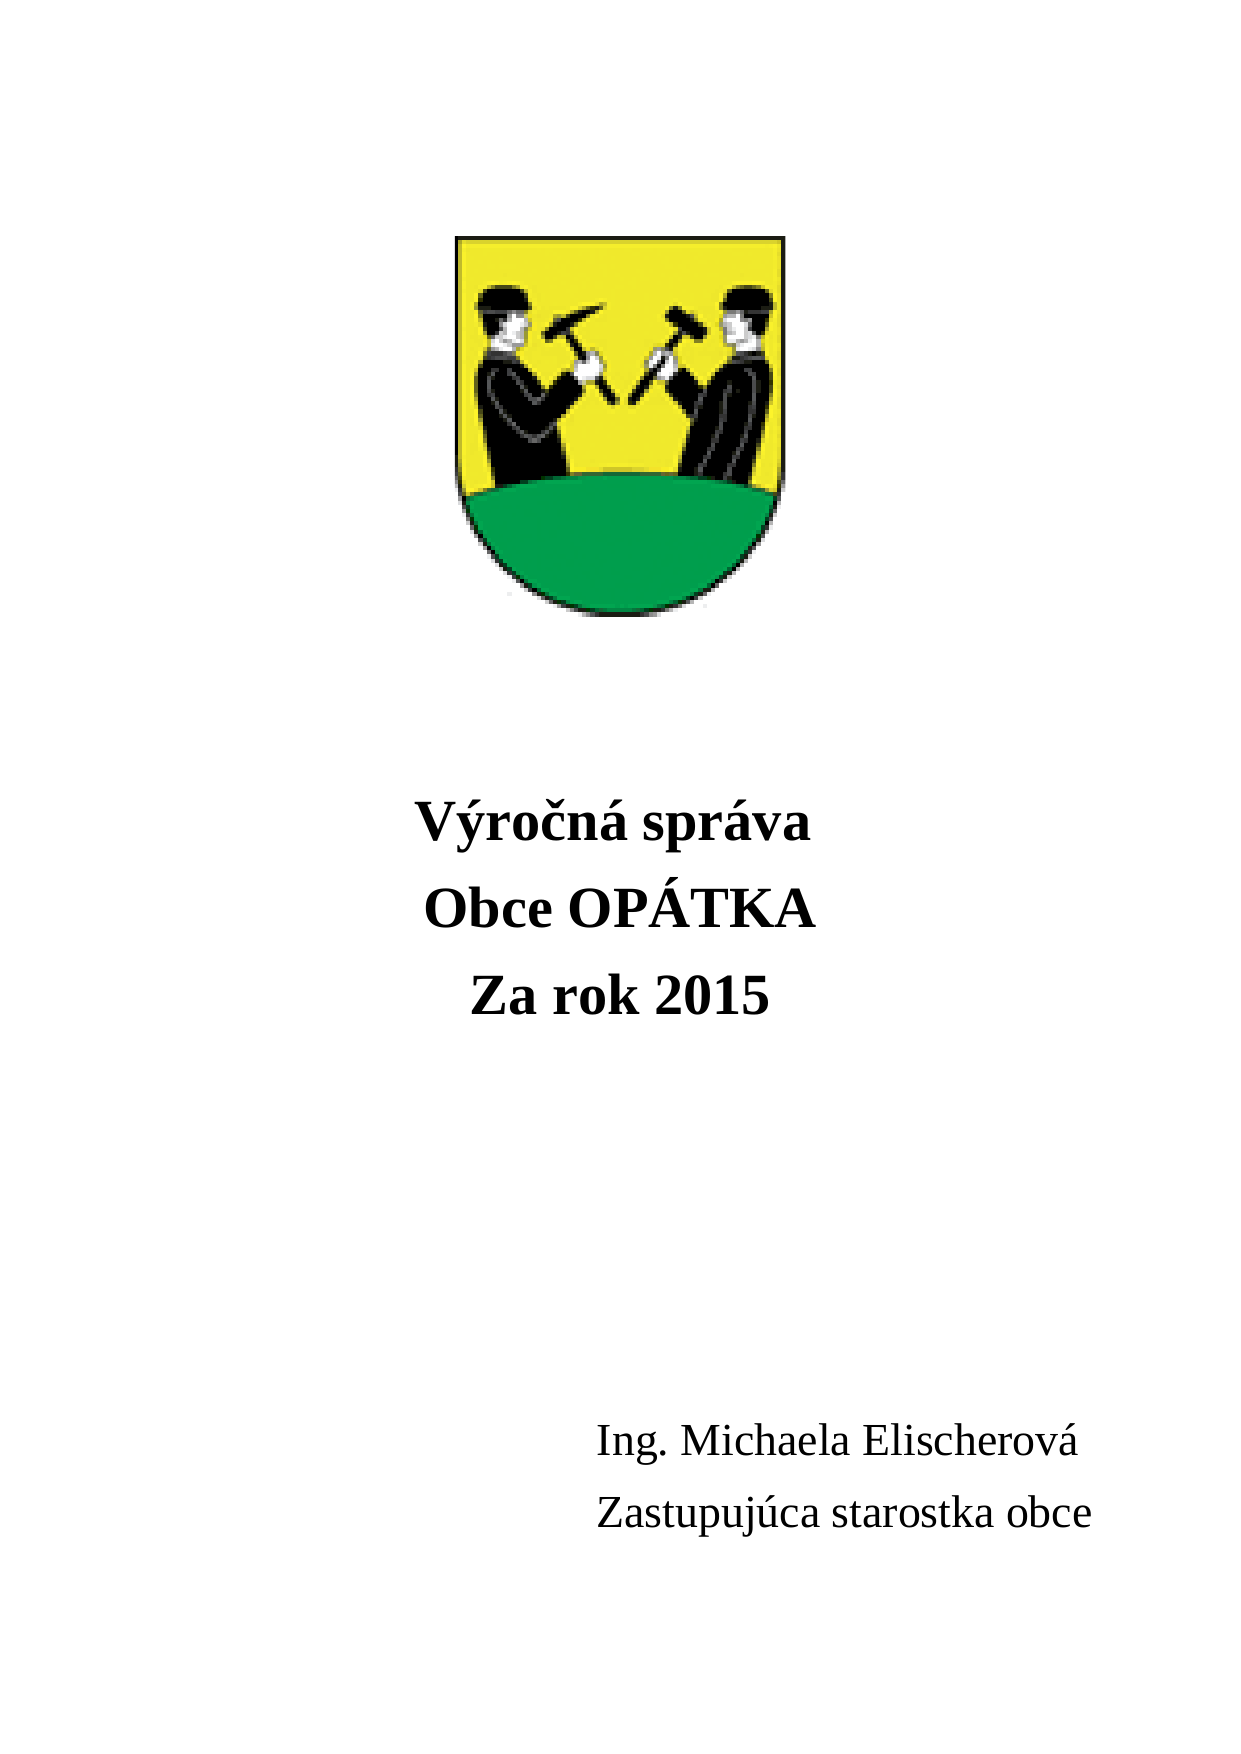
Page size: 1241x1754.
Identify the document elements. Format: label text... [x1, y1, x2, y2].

text Ing. Michaela Elischerová [148, 1413, 1093, 1465]
text Výročná správa [148, 786, 1093, 853]
text Zastupujúca starostka obce [148, 1484, 1093, 1537]
text Za rok 2015 [148, 960, 1093, 1027]
picture [454, 236, 786, 617]
text Obce OPÁTKA [148, 873, 1093, 940]
